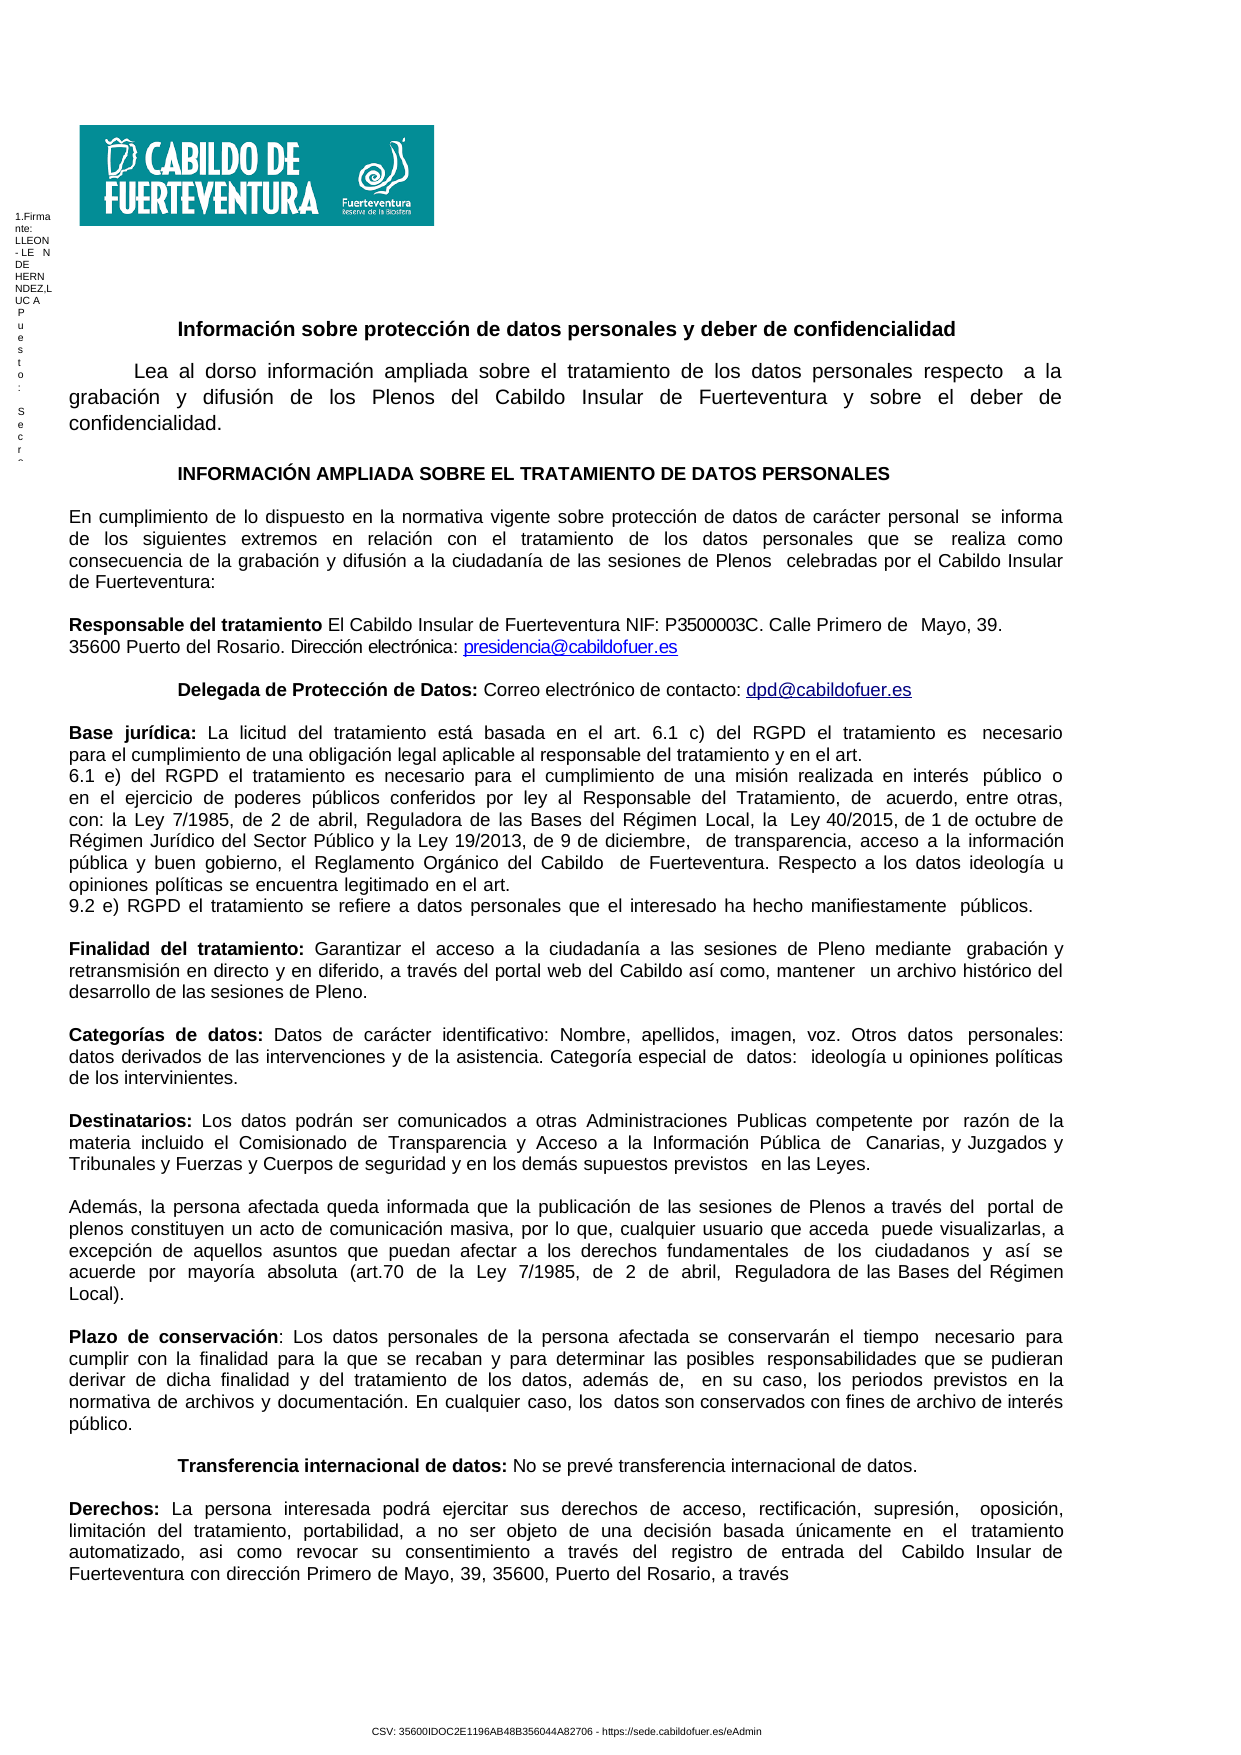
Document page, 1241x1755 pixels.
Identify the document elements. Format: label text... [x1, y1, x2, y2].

text 1.Firmante: LLEON - LE N DE HERN NDEZ,LUC A [15, 211, 52, 306]
text Destinatarios: Los datos podrán ser comunicados a otras Administraciones Publicas competente por razón de la materia incluido el Comisionado de Transparencia y Acceso a la Información Pública de Canarias, y Juzgados y Tribunales y Fuerzas y Cuerpos de seguridad y en los demás supuestos previstos en las Leyes. [69, 1110, 1064, 1175]
text Plazo de conservación: Los datos personales de la persona afectada se conservarán el tiempo necesario para cumplir con la finalidad para la que se recaban y para determinar las posibles responsabilidades que se pudieran derivar de dicha finalidad y del tratamiento de los datos, además de, en su caso, los periodos previstos en la normativa de archivos y documentación. En cualquier caso, los datos son conservados con fines de archivo de interés público. [69, 1326, 1064, 1434]
text En cumplimiento de lo dispuesto en la normativa vigente sobre protección de datos de carácter personal se informa de los siguientes extremos en relación con el tratamiento de los datos personales que se realiza como consecuencia de la grabación y difusión a la ciudadanía de las sesiones de Plenos celebradas por el Cabildo Insular de Fuerteventura: [69, 506, 1064, 593]
subtitle Información sobre protección de datos personales y deber de confidencialidad [177, 316, 1241, 340]
text Finalidad del tratamiento: Garantizar el acceso a la ciudadanía a las sesiones de Pleno mediante grabación y retransmisión en directo y en diferido, a través del portal web del Cabildo así como, mantener un archivo histórico del desarrollo de las sesiones de Pleno. [69, 938, 1064, 1003]
text Derechos: La persona interesada podrá ejercitar sus derechos de acceso, rectificación, supresión, oposición, limitación del tratamiento, portabilidad, a no ser objeto de una decisión basada únicamente en el tratamiento automatizado, asi como revocar su consentimiento a través del registro de entrada del Cabildo Insular de Fuerteventura con dirección Primero de Mayo, 39, 35600, Puerto del Rosario, a través [69, 1498, 1064, 1584]
text 6.1 e) del RGPD el tratamiento es necesario para el cumplimiento de una misión realizada en interés público o en el ejercicio de poderes públicos conferidos por ley al Responsable del Tratamiento, de acuerdo, entre otras, con: la Ley 7/1985, de 2 de abril, Reguladora de las Bases del Régimen Local, la Ley 40/2015, de 1 de octubre de Régimen Jurídico del Sector Público y la Ley 19/2013, de 9 de diciembre, de transparencia, acceso a la información pública y buen gobierno, el Reglamento Orgánico del Cabildo de Fuerteventura. Respecto a los datos ideología u opiniones políticas se encuentra legitimado en el art. [69, 765, 1064, 895]
text Base jurídica: La licitud del tratamiento está basada en el art. 6.1 c) del RGPD el tratamiento es necesario para el cumplimiento de una obligación legal aplicable al responsable del tratamiento y en el art. [69, 721, 1064, 765]
text Categorías de datos: Datos de carácter identificativo: Nombre, apellidos, imagen, voz. Otros datos personales: datos derivados de las intervenciones y de la asistencia. Categoría especial de datos: ideología u opiniones políticas de los intervinientes. [69, 1024, 1064, 1089]
text Responsable del tratamiento El Cabildo Insular de Fuerteventura NIF: P3500003C. Calle Primero de Mayo, 39. 35600 Puerto del Rosario. Dirección electrónica: presidencia@cabildofuer.es [69, 614, 1019, 657]
text INFORMACIÓN AMPLIADA SOBRE EL TRATAMIENTO DE DATOS PERSONALES [177, 462, 1241, 484]
text Transferencia internacional de datos: No se prevé transferencia internacional de datos. [177, 1455, 1241, 1477]
subtitle Lea al dorso información ampliada sobre el tratamiento de los datos personales respecto a la grabación y difusión de los Plenos del Cabildo Insular de Fuerteventura y sobre el deber de confidencialidad. [69, 359, 1063, 435]
text Delegada de Protección de Datos: Correo electrónico de contacto: dpd@cabildofuer.es [177, 678, 1241, 700]
text 9.2 e) RGPD el tratamiento se refiere a datos personales que el interesado ha hecho manifiestamente públicos. [69, 895, 1064, 917]
text Además, la persona afectada queda informada que la publicación de las sesiones de Plenos a través del portal de plenos constituyen un acto de comunicación masiva, por lo que, cualquier usuario que acceda puede visualizarlas, a excepción de aquellos asuntos que puedan afectar a los derechos fundamentales de los ciudadanos y así se acuerde por mayoría absoluta (art.70 de la Ley 7/1985, de 2 de abril, Reguladora de las Bases del Régimen Local). [69, 1196, 1064, 1304]
